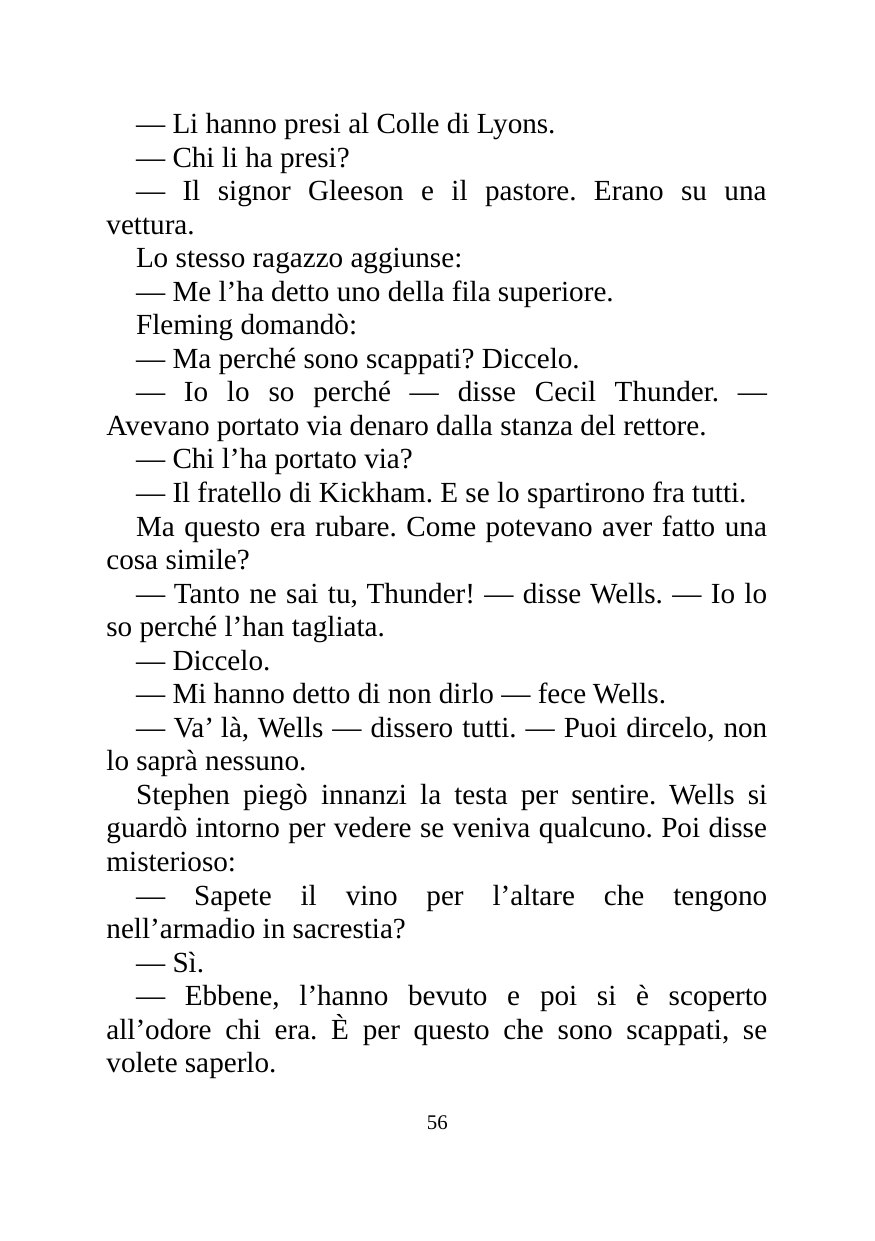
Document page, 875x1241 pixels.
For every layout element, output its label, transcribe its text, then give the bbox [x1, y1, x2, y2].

text — Ma perché sono scappati? Diccelo. [106, 341, 768, 374]
text — Sapete il vino per l’altare che tengono nell’armadio in sacrestia? [106, 878, 768, 945]
text — Mi hanno detto di non dirlo — fece Wells. [106, 676, 768, 710]
text Ma questo era rubare. Come potevano aver fatto una cosa simile? [106, 509, 768, 576]
text — Sì. [106, 945, 768, 978]
text — Diccelo. [106, 643, 768, 676]
text Fleming domandò: [106, 307, 768, 341]
text — Il fratello di Kickham. E se lo spartirono fra tutti. [106, 475, 768, 509]
text — Me l’ha detto uno della fila superiore. [106, 274, 768, 307]
text — Il signor Gleeson e il pastore. Erano su una vettura. [106, 173, 768, 240]
text Stephen piegò innanzi la testa per sentire. Wells si guardò intorno per vedere se veniva qualcuno. Poi disse misterioso: [106, 777, 768, 878]
text — Ebbene, l’hanno bevuto e poi si è scoperto all’odore chi era. È per questo che sono scappati, se volete saperlo. [106, 978, 768, 1079]
text — Li hanno presi al Colle di Lyons. [106, 106, 768, 140]
text — Va’ là, Wells — dissero tutti. — Puoi dircelo, non lo saprà nessuno. [106, 710, 768, 777]
text — Chi li ha presi? [106, 140, 768, 173]
text — Chi l’ha portato via? [106, 442, 768, 475]
text Lo stesso ragazzo aggiunse: [106, 240, 768, 274]
text — Tanto ne sai tu, Thunder! — disse Wells. — Io lo so perché l’han tagliata. [106, 576, 768, 643]
text — Io lo so perché — disse Cecil Thunder. — Avevano portato via denaro dalla stanza del rettore. [106, 374, 768, 442]
